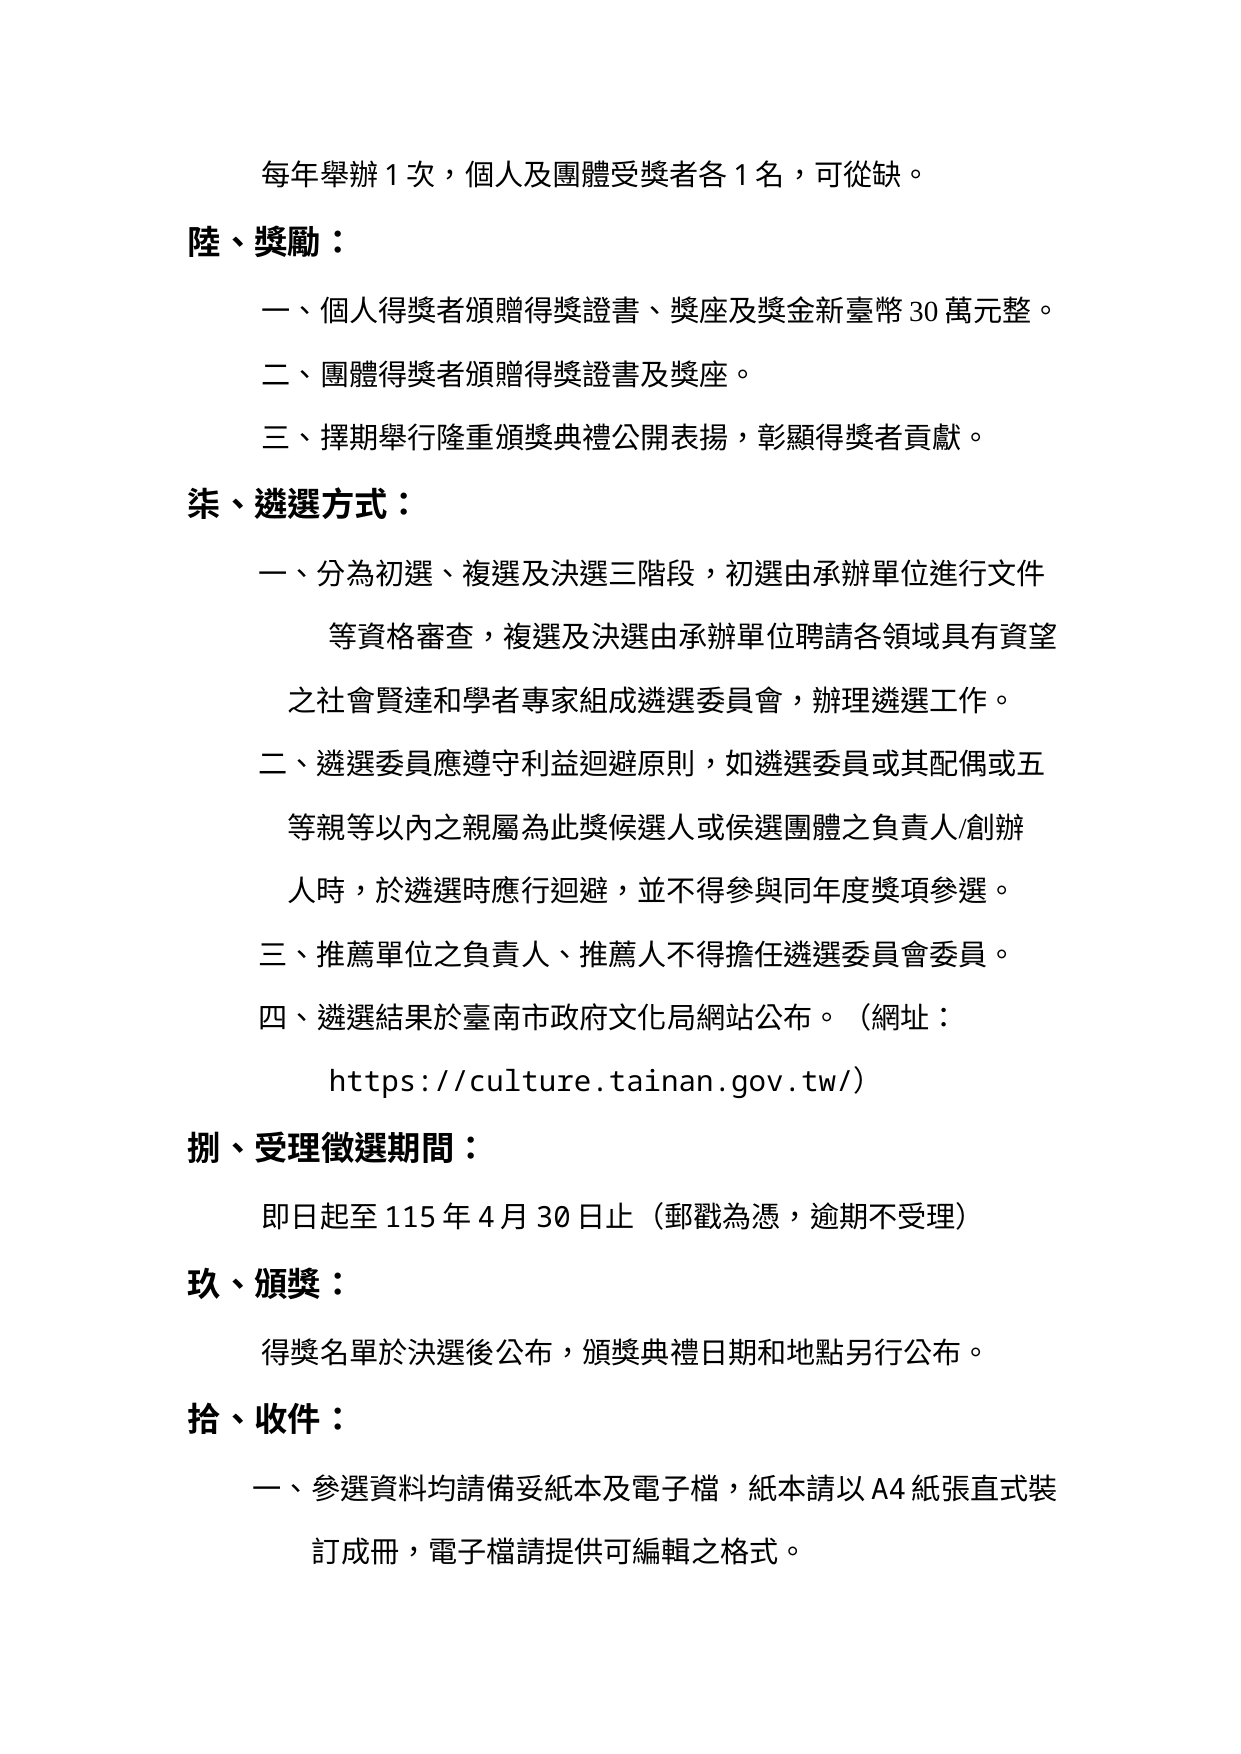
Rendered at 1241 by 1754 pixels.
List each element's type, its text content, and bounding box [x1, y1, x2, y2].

text 一、參選資料均請備妥紙本及電子檔，紙本請以A4紙張直式裝訂成冊，電子檔請提供可編輯之格式。 [252, 1465, 1084, 1571]
list 三、推薦單位之負責人、推薦人不得擔任遴選委員會委員。 [258, 931, 1084, 973]
text 玖、頒獎： [187, 1257, 1084, 1306]
text 二、團體得獎者頒贈得獎證書及獎座。 [261, 351, 1084, 393]
text 柒、遴選方式： [187, 478, 1084, 526]
text 四、遴選結果於臺南市政府文化局網站公布。（網址： [252, 994, 1084, 1037]
text 得獎名單於決選後公布，頒獎典禮日期和地點另行公布。 [261, 1329, 1084, 1372]
list 之社會賢達和學者專家組成遴選委員會，辦理遴選工作。 [258, 677, 1084, 719]
list 一、分為初選、複選及決選三階段，初選由承辦單位進行文件 [258, 550, 1084, 593]
text 即日起至115年4月30日止（郵戳為憑，逾期不受理） [261, 1194, 1084, 1236]
list 等親等以內之親屬為此獎候選人或侯選團體之負責人/創辦 [258, 804, 1084, 846]
text https://culture.tainan.gov.tw/） [252, 1058, 1084, 1100]
list 人時，於遴選時應行迴避，並不得參與同年度獎項參選。 [258, 868, 1084, 910]
text 一、個人得獎者頒贈得獎證書、獎座及獎金新臺幣30萬元整。 [261, 288, 1084, 330]
text 每年舉辦1次，個人及團體受獎者各1名，可從缺。 [261, 152, 1084, 194]
list 二、遴選委員應遵守利益迴避原則，如遴選委員或其配偶或五 [258, 741, 1084, 783]
list 等資格審查，複選及決選由承辦單位聘請各領域具有資望 [258, 614, 1084, 656]
text 拾、收件： [187, 1393, 1084, 1441]
text 三、擇期舉行隆重頒獎典禮公開表揚，彰顯得獎者貢獻。 [261, 414, 1084, 457]
text 捌、受理徵選期間： [187, 1121, 1084, 1170]
text 陸、獎勵： [187, 215, 1084, 264]
